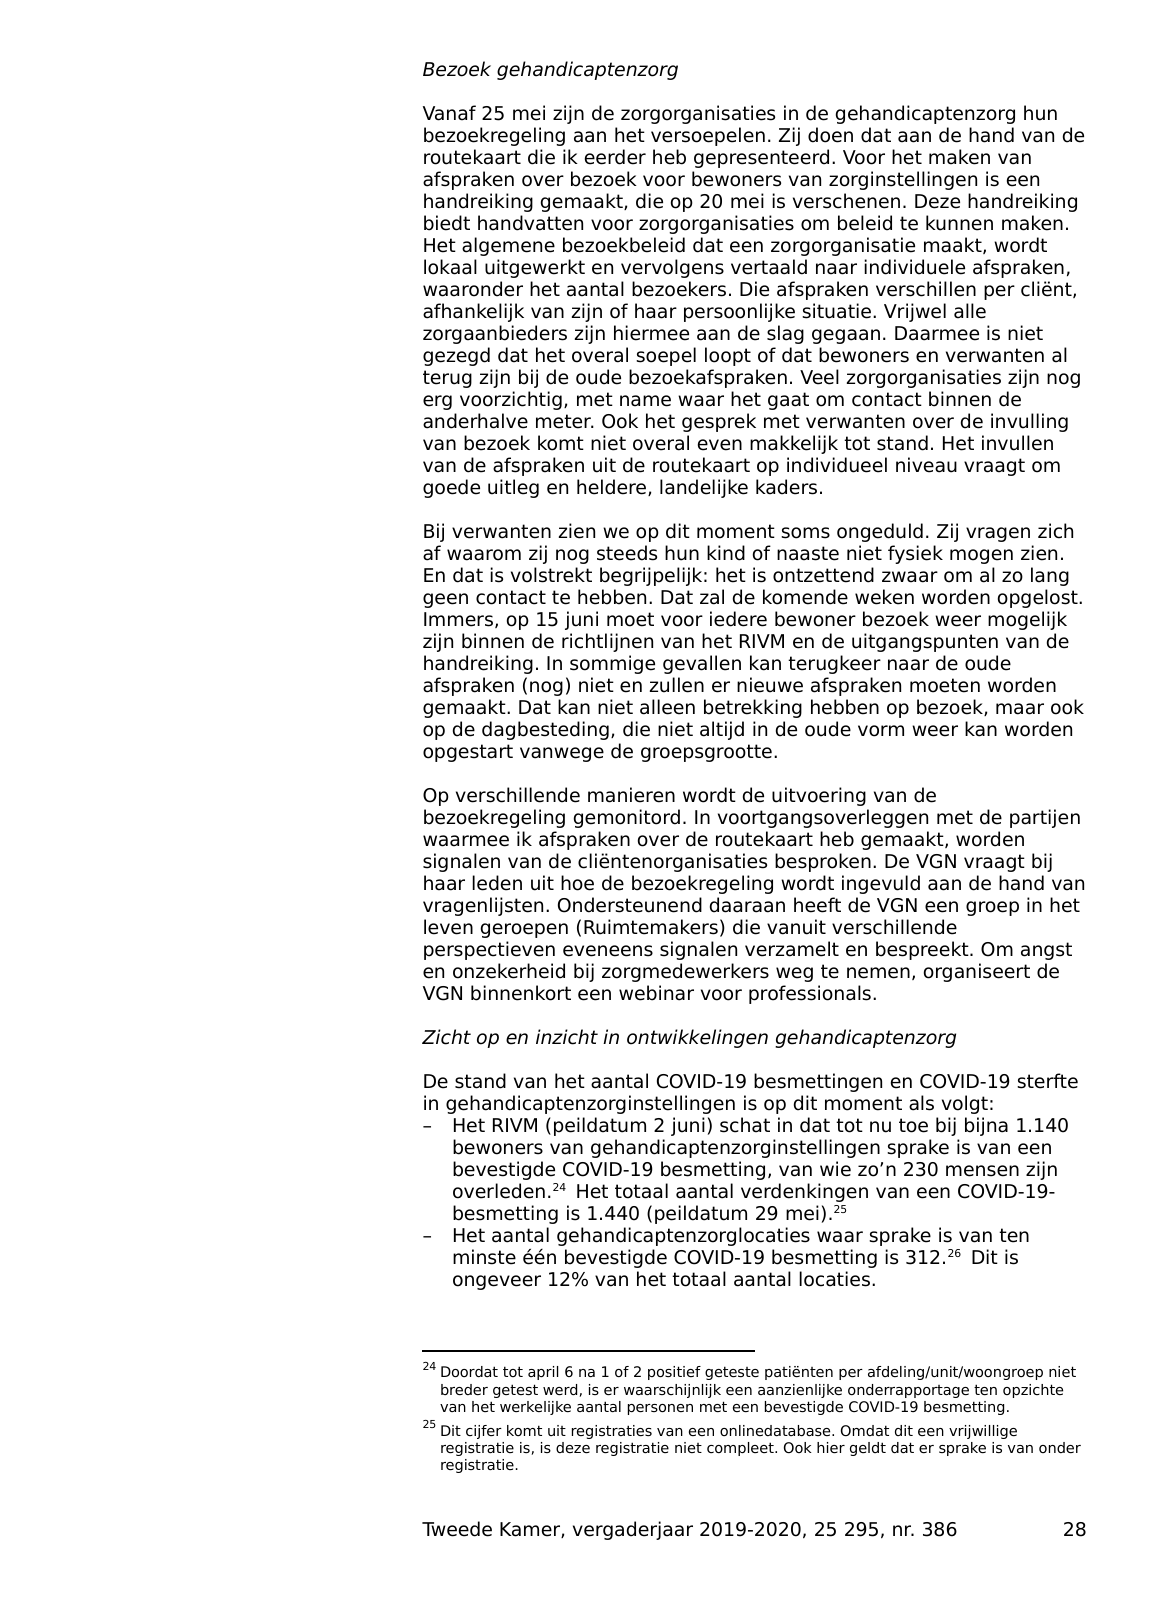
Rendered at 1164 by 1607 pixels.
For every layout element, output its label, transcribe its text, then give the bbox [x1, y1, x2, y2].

text Dit cijfer komt uit registraties van een onlinedatabase. Omdat dit een vrijwillige registratie is, is deze registratie niet compleet. Ook hier geldt dat er sprake is van onder registratie. [422, 1418, 1087, 1474]
text De stand van het aantal COVID-19 besmettingen en COVID-19 sterfte in gehandicaptenzorginstellingen is op dit moment als volgt: [422, 1071, 1087, 1115]
text – Het aantal gehandicaptenzorglocaties waar sprake is van ten minste één bevestigde COVID-19 besmetting is 312. Dit is ongeveer 12% van het totaal aantal locaties. [422, 1225, 1087, 1291]
text Doordat tot april 6 na 1 of 2 positief geteste patiënten per afdeling/unit/woongroep niet breder getest werd, is er waarschijnlijk een aanzienlijke onderrapportage ten opzichte van het werkelijke aantal personen met een bevestigde COVID-19 besmetting. [422, 1360, 1087, 1416]
text Op verschillende manieren wordt de uitvoering van de bezoekregeling gemonitord. In voortgangsoverleggen met de partijen waarmee ik afspraken over de routekaart heb gemaakt, worden signalen van de cliëntenorganisaties besproken. De VGN vraagt bij haar leden uit hoe de bezoekregeling wordt ingevuld aan de hand van vragenlijsten. Ondersteunend daaraan heeft de VGN een groep in het leven geroepen (Ruimtemakers) die vanuit verschillende perspectieven eveneens signalen verzamelt en bespreekt. Om angst en onzekerheid bij zorgmedewerkers weg te nemen, organiseert de VGN binnenkort een webinar voor professionals. [422, 785, 1087, 1005]
subtitle Zicht op en inzicht in ontwikkelingen gehandicaptenzorg [422, 1027, 1087, 1049]
text Vanaf 25 mei zijn de zorgorganisaties in de gehandicaptenzorg hun bezoekregeling aan het versoepelen. Zij doen dat aan de hand van de routekaart die ik eerder heb gepresenteerd. Voor het maken van afspraken over bezoek voor bewoners van zorginstellingen is een handreiking gemaakt, die op 20 mei is verschenen. Deze handreiking biedt handvatten voor zorgorganisaties om beleid te kunnen maken. Het algemene bezoekbeleid dat een zorgorganisatie maakt, wordt lokaal uitgewerkt en vervolgens vertaald naar individuele afspraken, waaronder het aantal bezoekers. Die afspraken verschillen per cliënt, afhankelijk van zijn of haar persoonlijke situatie. Vrijwel alle zorgaanbieders zijn hiermee aan de slag gegaan. Daarmee is niet gezegd dat het overal soepel loopt of dat bewoners en verwanten al terug zijn bij de oude bezoekafspraken. Veel zorgorganisaties zijn nog erg voorzichtig, met name waar het gaat om contact binnen de anderhalve meter. Ook het gesprek met verwanten over de invulling van bezoek komt niet overal even makkelijk tot stand. Het invullen van de afspraken uit de routekaart op individueel niveau vraagt om goede uitleg en heldere, landelijke kaders. [422, 103, 1087, 499]
subtitle Bezoek gehandicaptenzorg [422, 59, 1087, 81]
text Bij verwanten zien we op dit moment soms ongeduld. Zij vragen zich af waarom zij nog steeds hun kind of naaste niet fysiek mogen zien. En dat is volstrekt begrijpelijk: het is ontzettend zwaar om al zo lang geen contact te hebben. Dat zal de komende weken worden opgelost. Immers, op 15 juni moet voor iedere bewoner bezoek weer mogelijk zijn binnen de richtlijnen van het RIVM en de uitgangspunten van de handreiking. In sommige gevallen kan terugkeer naar de oude afspraken (nog) niet en zullen er nieuwe afspraken moeten worden gemaakt. Dat kan niet alleen betrekking hebben op bezoek, maar ook op de dagbesteding, die niet altijd in de oude vorm weer kan worden opgestart vanwege de groepsgrootte. [422, 521, 1087, 763]
text – Het RIVM (peildatum 2 juni) schat in dat tot nu toe bij bijna 1.140 bewoners van gehandicaptenzorginstellingen sprake is van een bevestigde COVID-19 besmetting, van wie zo’n 230 mensen zijn overleden. Het totaal aantal verdenkingen van een COVID-19-besmetting is 1.440 (peildatum 29 mei). [422, 1115, 1087, 1225]
